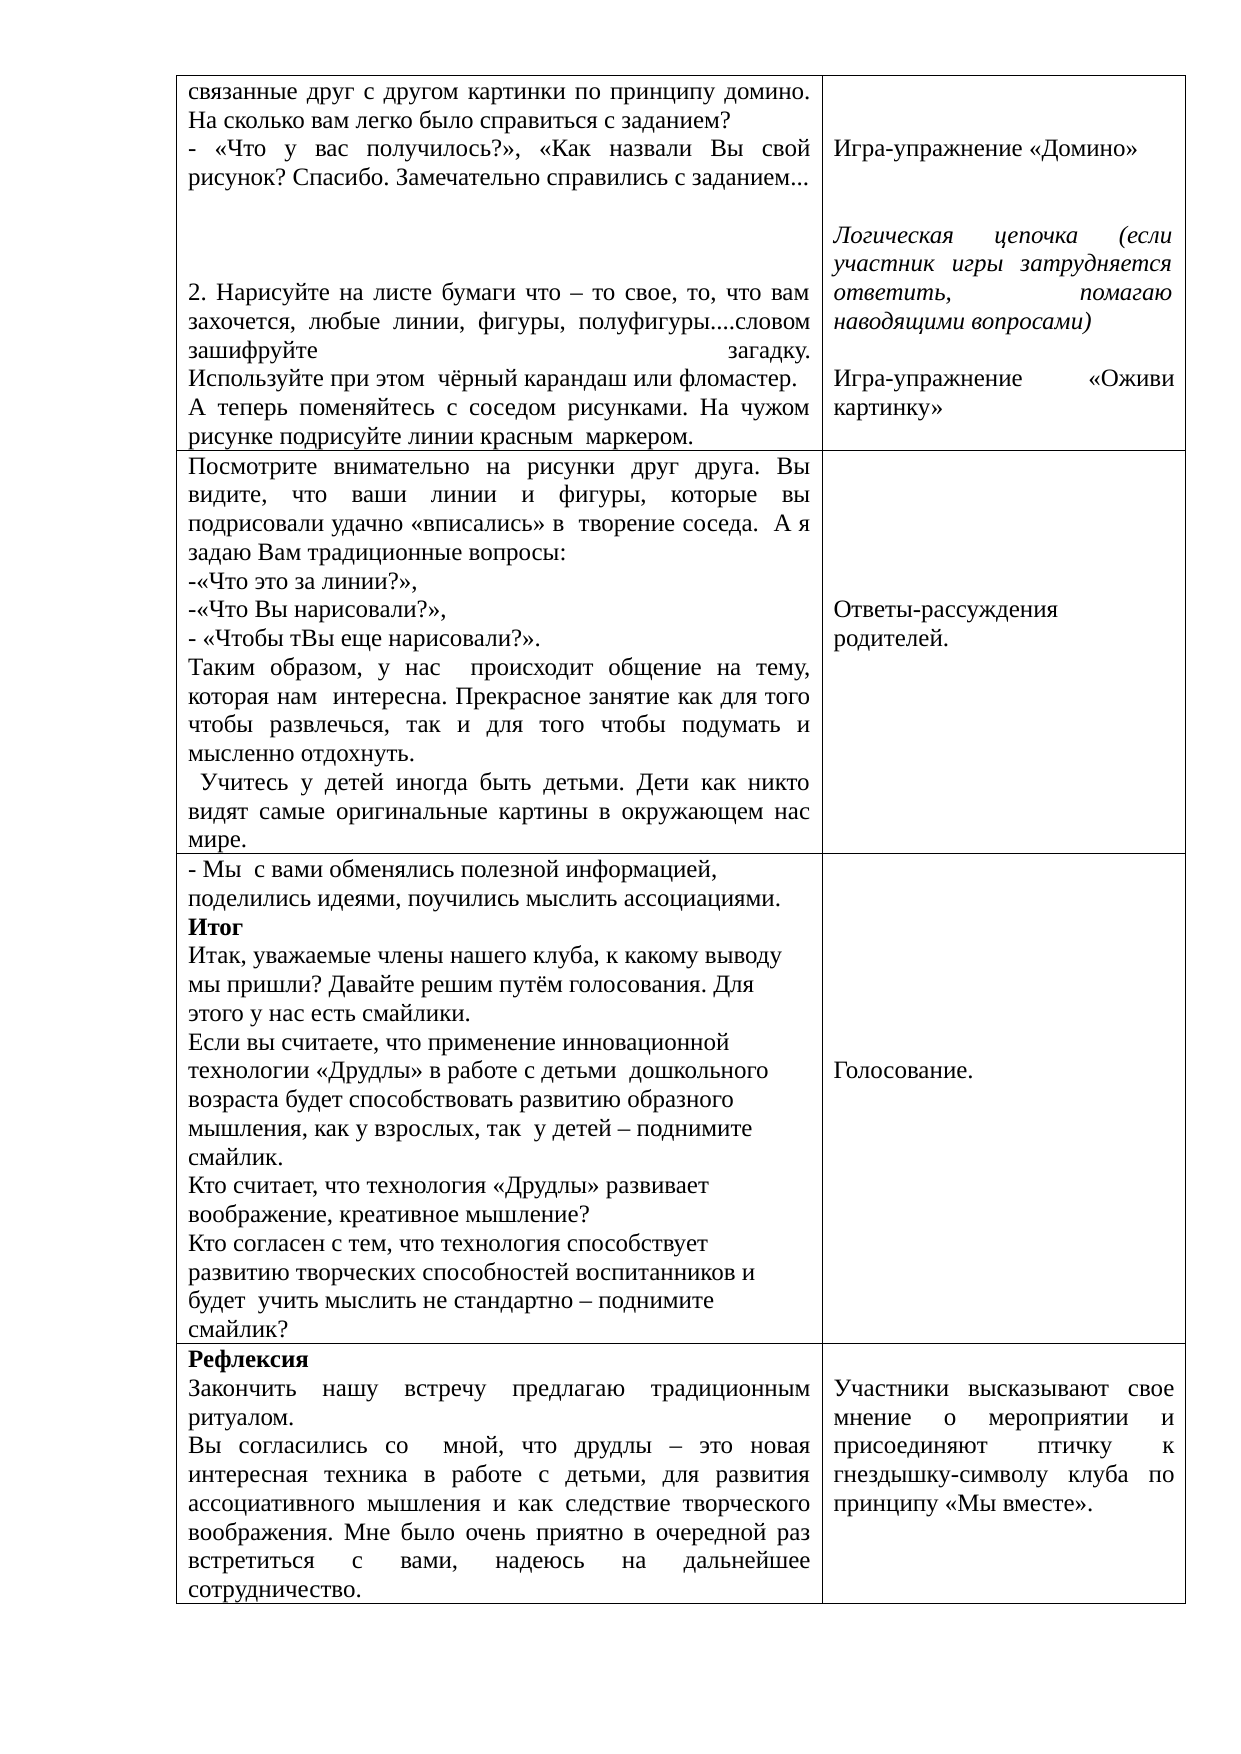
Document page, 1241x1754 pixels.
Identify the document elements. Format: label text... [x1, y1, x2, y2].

table_cell - Мы с вами обменялись полезной информацией, поделились идеями, поучились мыслить ассоциациями. Итог Итак, уважаемые члены нашего клуба, к какому выводу мы пришли? Давайте решим путём голосования. Для этого у нас есть смайлики. Если вы считаете, что применение инновационной технологии «Друдлы» в работе с детьми дошкольного возраста будет способствовать развитию образного мышления, как у взрослых, так у детей – поднимите смайлик. Кто считает, что технология «Друдлы» развивает воображение, креативное мышление? Кто согласен с тем, что технология способствует развитию творческих способностей воспитанников и будет учить мыслить не стандартно – поднимите смайлик? [177, 854, 822, 1343]
table_cell связанные друг с другом картинки по принципу домино. На сколько вам легко было справиться с заданием? - «Что у вас получилось?», «Как назвали Вы свой рисунок? Спасибо. Замечательно справились с заданием... 2. Нарисуйте на листе бумаги что – то свое, то, что вам захочется, любые линии, фигуры, полуфигуры....словом зашифруйте загадку. Используйте при этом чёрный карандаш или фломастер. А теперь поменяйтесь с соседом рисунками. На чужом рисунке подрисуйте линии красным маркером. [177, 76, 822, 450]
table_cell Участники высказывают свое мнение о мероприятии и присоединяют птичку к гнездышку-символу клуба по принципу «Мы вместе». [823, 1344, 1185, 1603]
table_cell Рефлексия Закончить нашу встречу предлагаю традиционным ритуалом. Вы согласились со мной, что друдлы – это новая интересная техника в работе с детьми, для развития ассоциативного мышления и как следствие творческого воображения. Мне было очень приятно в очередной раз встретиться с вами, надеюсь на дальнейшее сотрудничество. [177, 1344, 822, 1603]
table_cell Игра-упражнение «Домино» Логическая цепочка (если участник игры затрудняется ответить, помагаю наводящими вопросами) Игра-упражнение «Оживи картинку» [823, 76, 1185, 450]
table_cell Ответы-рассуждения родителей. [823, 451, 1185, 853]
table_cell Голосование. [823, 854, 1185, 1343]
table_cell Посмотрите внимательно на рисунки друг друга. Вы видите, что ваши линии и фигуры, которые вы подрисовали удачно «вписались» в творение соседа. А я задаю Вам традиционные вопросы: -«Что это за линии?», -«Что Вы нарисовали?», - «Чтобы тВы еще нарисовали?». Таким образом, у нас происходит общение на тему, которая нам интересна. Прекрасное занятие как для того чтобы развлечься, так и для того чтобы подумать и мысленно отдохнуть. Учитесь у детей иногда быть детьми. Дети как никто видят самые оригинальные картины в окружающем нас мире. [177, 451, 822, 853]
